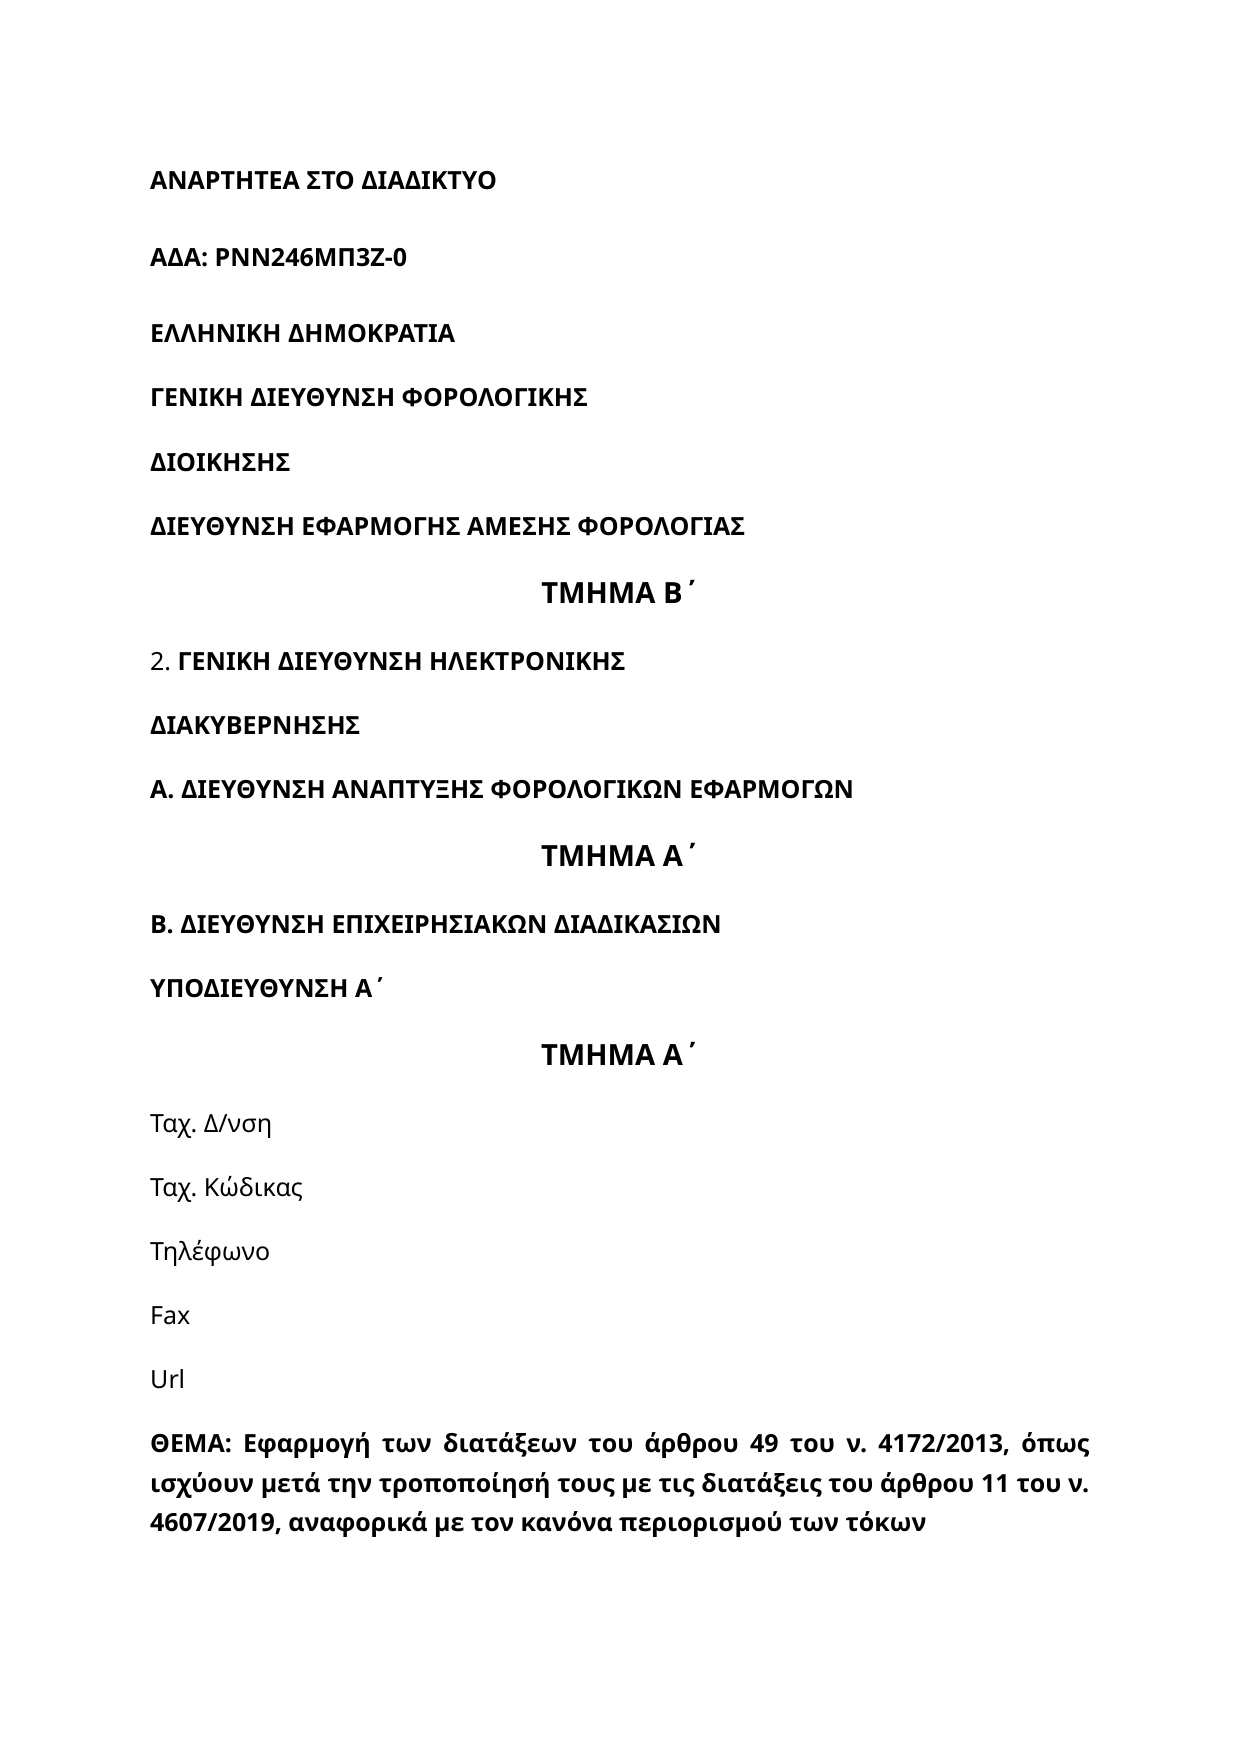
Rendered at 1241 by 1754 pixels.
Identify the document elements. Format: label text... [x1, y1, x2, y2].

text Τηλέφωνο [150, 1233, 1090, 1268]
text ΔΙΕΥΘΥΝΣΗ ΕΦΑΡΜΟΓΗΣ ΑΜΕΣΗΣ ΦΟΡΟΛΟΓΙΑΣ [150, 508, 1090, 542]
title ΑΔΑ: ΡΝΝ246ΜΠ3Ζ-0 [150, 239, 1090, 273]
text ΕΛΛΗΝΙΚΗ ΔΗΜΟΚΡΑΤΙΑ [150, 316, 1090, 350]
text Α. ΔΙΕΥΘΥΝΣΗ ΑΝΑΠΤΥΞΗΣ ΦΟΡΟΛΟΓΙΚΩΝ ΕΦΑΡΜΟΓΩΝ [150, 771, 1090, 806]
text ΥΠΟΔΙΕΥΘΥΝΣΗ Α΄ [150, 970, 1090, 1004]
subtitle ΤΜΗΜΑ Α΄ [150, 836, 1090, 875]
text 2. ΓΕΝΙΚΗ ΔΙΕΥΘΥΝΣΗ ΗΛΕΚΤΡΟΝΙΚΗΣ [150, 643, 1090, 677]
text Fax [150, 1298, 1090, 1332]
subtitle ΤΜΗΜΑ Α΄ [150, 1034, 1090, 1074]
text Β. ΔΙΕΥΘΥΝΣΗ ΕΠΙΧΕΙΡΗΣΙΑΚΩΝ ΔΙΑΔΙΚΑΣΙΩΝ [150, 906, 1090, 940]
text ΔΙΟΙΚΗΣΗΣ [150, 444, 1090, 478]
subtitle ΤΜΗΜΑ Β΄ [150, 572, 1090, 612]
text ΓΕΝΙΚΗ ΔΙΕΥΘΥΝΣΗ ΦΟΡΟΛΟΓΙΚΗΣ [150, 380, 1090, 414]
text ΘΕΜΑ: Εφαρμογή των διατάξεων του άρθρου 49 του ν. 4172/2013, όπως ισχύουν μετά την τροποποίησή τους με τις διατάξεις του άρθρου 11 του ν. 4607/2019, αναφορικά με τον κανόνα περιορισμού των τόκων [150, 1426, 1090, 1538]
title ΑΝΑΡΤΗΤΕΑ ΣΤΟ ΔΙΑΔΙΚΤΥΟ [150, 162, 1090, 197]
text Ταχ. Κώδικας [150, 1169, 1090, 1203]
text Ταχ. Δ/νση [150, 1105, 1090, 1139]
text ΔΙΑΚΥΒΕΡΝΗΣΗΣ [150, 707, 1090, 741]
text Url [150, 1362, 1090, 1396]
